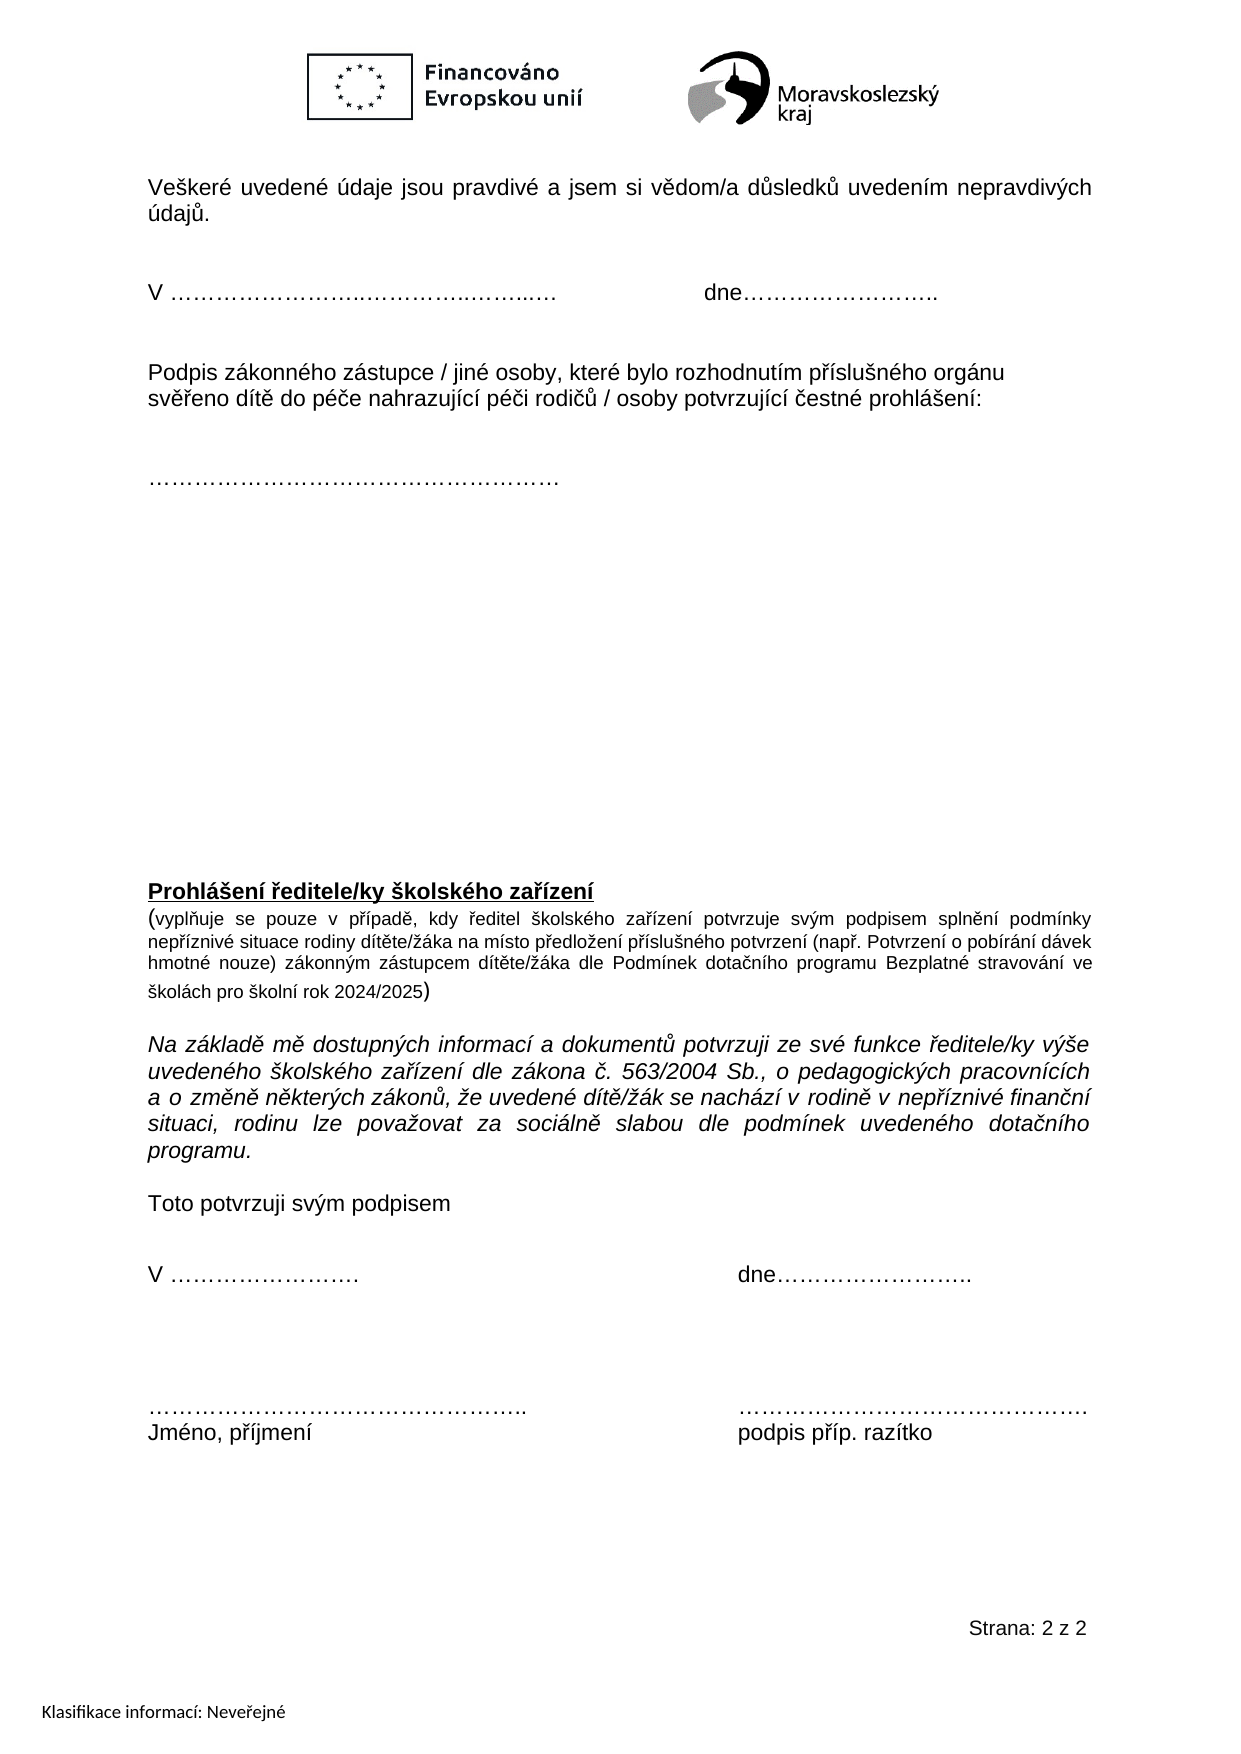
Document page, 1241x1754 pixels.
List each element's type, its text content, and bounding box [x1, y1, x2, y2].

text Na základě mě dostupných informací a dokumentů potvrzuji ze své funkce ředitele/ky výše uvedeného školského zařízení dle zákona č. 563/2004 Sb., o pedagogických pracovnících a o změně některých zákonů, že uvedené dítě/žák se nachází v rodině v nepříznivé finanční situaci, rodinu lze považovat za sociálně slabou dle podmínek uvedeného dotačního programu. [148, 1031, 1093, 1163]
text Toto potvrzuji svým podpisem [148, 1189, 1093, 1216]
text V ……………………. dne…………………….. [148, 1261, 1093, 1287]
text Podpis zákonného zástupce / jiné osoby, které bylo rozhodnutím příslušného orgánu svěřeno dítě do péče nahrazující péči rodičů / osoby potvrzující čestné prohlášení: [148, 358, 1093, 411]
text Prohlášení ředitele/ky školského zařízení [148, 878, 1093, 904]
text Veškeré uvedené údaje jsou pravdivé a jsem si vědom/a důsledků uvedením nepravdivých údajů. [148, 174, 1093, 227]
text Jméno, příjmení podpis příp. razítko [148, 1419, 1093, 1445]
text ……………………………………………… [148, 464, 1093, 490]
text (vyplňuje se pouze v případě, kdy ředitel školského zařízení potvrzuje svým podpisem splnění podmínky nepříznivé situace rodiny dítěte/žáka na místo předložení příslušného potvrzení (např. Potvrzení o pobírání dávek hmotné nouze) zákonným zástupcem dítěte/žáka dle Podmínek dotačního programu Bezplatné stravování ve školách pro školní rok 2024/2025) [148, 904, 1093, 1005]
text ………………………………………….. ………………………………………. [148, 1393, 1093, 1419]
text V ……………………..…………..……...… dne…………………….. [148, 279, 1093, 306]
picture [301, 45, 594, 126]
picture [688, 51, 939, 125]
